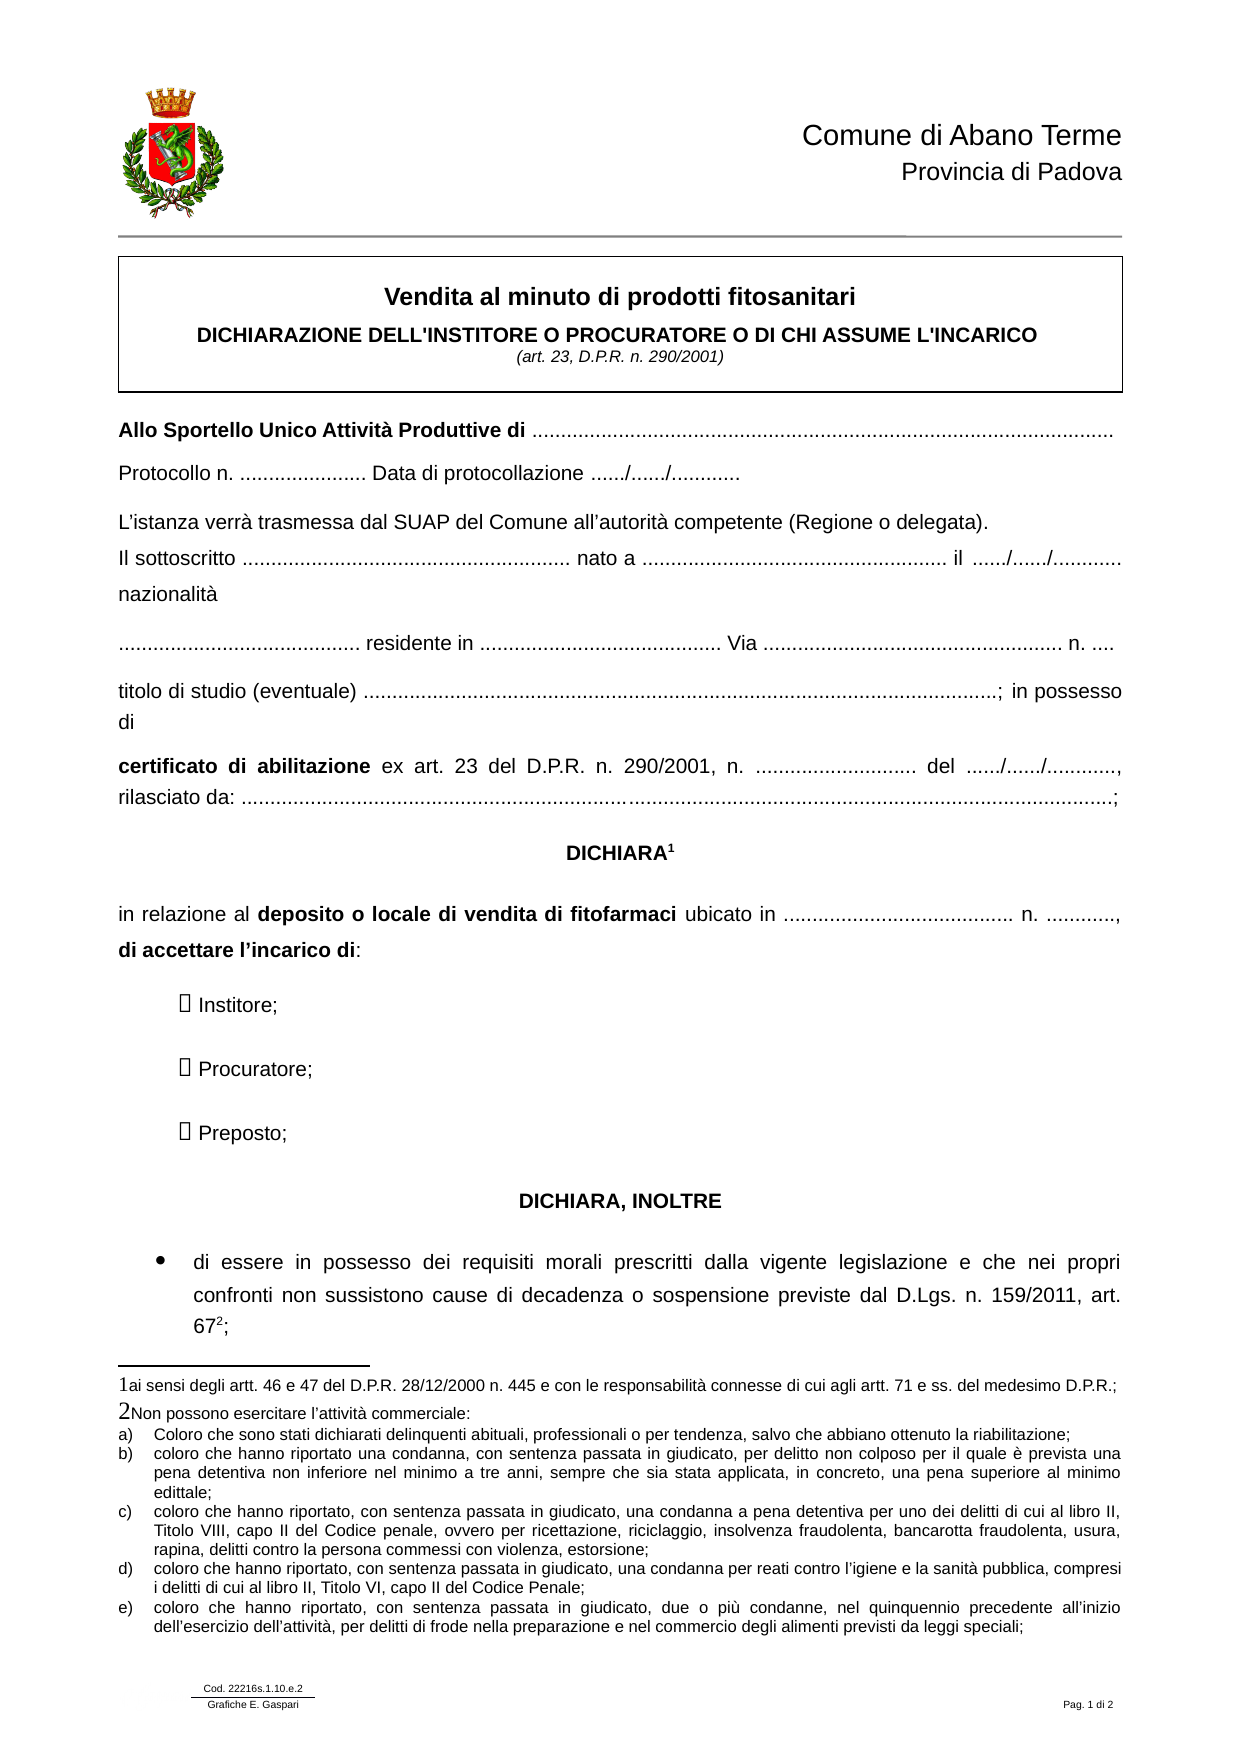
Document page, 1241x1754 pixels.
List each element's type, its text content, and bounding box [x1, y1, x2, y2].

text ai sensi degli artt. 46 e 47 del D.P.R. 28/12/2000 n. 445 e con le responsabilità connesse di cui agli artt. 71 e ss. del medesimo D.P.R.; [118, 1372, 1122, 1396]
text .......................................... residente in .......................................... Via .................................................... n. .... [118, 630, 1122, 654]
text DICHIARA [118, 841, 1122, 865]
text L’istanza verrà trasmessa dal SUAP del Comune all’autorità competente (Regione o delegata). [118, 509, 1122, 533]
text Allo Sportello Unico Attività Produttive di ..................................................................................................... [118, 417, 1122, 441]
text  Procuratore; [177, 1050, 1122, 1084]
text in relazione al deposito o locale di vendita di fitofarmaci ubicato in ........................................ n. ............, di accettare l’incarico di: [118, 902, 1122, 962]
text certificato di abilitazione ex art. 23 del D.P.R. n. 290/2001, n. ............................ del ....../....../............, rilasciato da: .......................................................................................................................................................; [118, 753, 1122, 809]
text titolo di studio (eventuale) ..............................................................................................................; in possesso di [118, 679, 1122, 734]
text Protocollo n. ...................... Data di protocollazione ....../....../............ [118, 461, 1122, 485]
text Il sottoscritto ......................................................... nato a ..................................................... il ....../....../............ nazionalità [118, 546, 1122, 606]
text DICHIARA, INOLTRE [118, 1189, 1122, 1213]
text  Preposto; [177, 1113, 1122, 1147]
list coloro che hanno riportato una condanna, con sentenza passata in giudicato, per delitto non colposo per il quale è prevista una pena detentiva non inferiore nel minimo a tre anni, sempre che sia stata applicata, in concreto, una pena superiore al minimo edittale; [118, 1444, 1122, 1502]
picture [122, 87, 224, 219]
text Provincia di Padova [224, 157, 1122, 185]
list Non possono esercitare l’attività commerciale: [118, 1396, 1122, 1425]
list coloro che hanno riportato, con sentenza passata in giudicato, una condanna a pena detentiva per uno dei delitti di cui al libro II, Titolo VIII, capo II del Codice penale, ovvero per ricettazione, riciclaggio, insolvenza fraudolenta, bancarotta fraudolenta, usura, rapina, delitti contro la persona commessi con violenza, estorsione; [118, 1502, 1122, 1559]
list Coloro che sono stati dichiarati delinquenti abituali, professionali o per tendenza, salvo che abbiano ottenuto la riabilitazione; [118, 1425, 1122, 1444]
list di essere in possesso dei requisiti morali prescritti dalla vigente legislazione e che nei propri confronti non sussistono cause di decadenza o sospensione previste dal D.Lgs. n. 159/2011, art. 67; [156, 1250, 1122, 1337]
table_header Vendita al minuto di prodotti fitosanitari DICHIARAZIONE DELL'INSTITORE O PROCURATORE O DI CHI ASSUME L'INCARICO (art. 23, D.P.R. n. 290/2001) [119, 257, 1122, 391]
list coloro che hanno riportato, con sentenza passata in giudicato, una condanna per reati contro l’igiene e la sanità pubblica, compresi i delitti di cui al libro II, Titolo VI, capo II del Codice Penale; [118, 1559, 1122, 1597]
text  Institore; [177, 986, 1122, 1020]
list coloro che hanno riportato, con sentenza passata in giudicato, due o più condanne, nel quinquennio precedente all’inizio dell’esercizio dell’attività, per delitti di frode nella preparazione e nel commercio degli alimenti previsti da leggi speciali; [118, 1597, 1122, 1636]
text Comune di Abano Terme [224, 118, 1122, 152]
